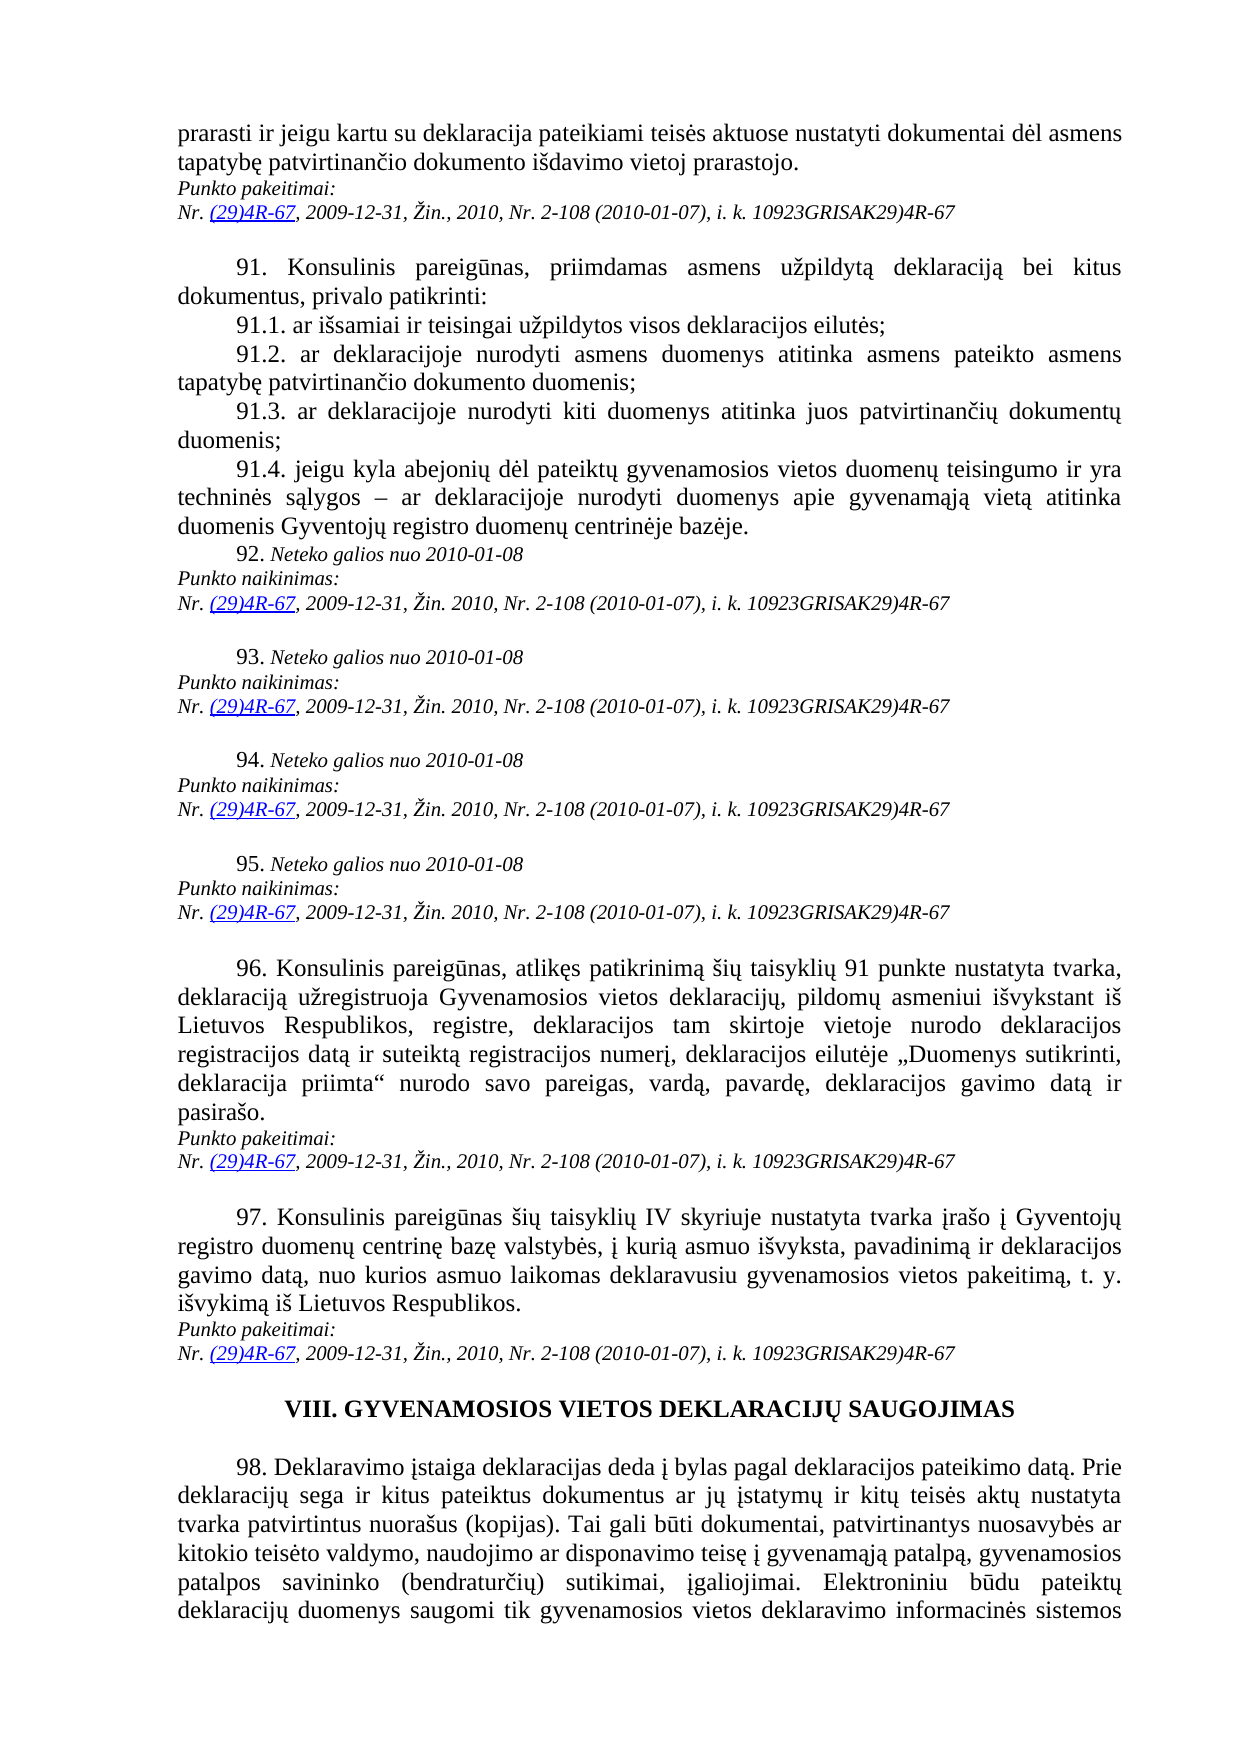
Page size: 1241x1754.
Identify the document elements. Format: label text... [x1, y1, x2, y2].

text 94. Neteko galios nuo 2010-01-08 [177, 746, 1122, 773]
text 98. Deklaravimo įstaiga deklaracijas deda į bylas pagal deklaracijos pateikimo datą. Prie deklaracijų sega ir kitus pateiktus dokumentus ar jų įstatymų ir kitų teisės aktų nustatyta tvarka patvirtintus nuorašus (kopijas). Tai gali būti dokumentai, patvirtinantys nuosavybės ar kitokio teisėto valdymo, naudojimo ar disponavimo teisę į gyvenamąją patalpą, gyvenamosios patalpos savininko (bendraturčių) sutikimai, įgaliojimai. Elektroniniu būdu pateiktų deklaracijų duomenys saugomi tik gyvenamosios vietos deklaravimo informacinės sistemos [177, 1452, 1122, 1624]
text Punkto pakeitimai: [177, 1317, 1122, 1341]
text 91.1. ar išsamiai ir teisingai užpildytos visos deklaracijos eilutės; [177, 310, 1122, 339]
text Punkto naikinimas: [177, 566, 1122, 590]
text Punkto pakeitimai: [177, 176, 1122, 200]
text 91. Konsulinis pareigūnas, priimdamas asmens užpildytą deklaraciją bei kitus dokumentus, privalo patikrinti: [177, 252, 1122, 310]
text Nr. (29)4R-67, 2009-12-31, Žin., 2010, Nr. 2-108 (2010-01-07), i. k. 10923GRISAK29)4R-67 [177, 200, 1122, 224]
text Nr. (29)4R-67, 2009-12-31, Žin. 2010, Nr. 2-108 (2010-01-07), i. k. 10923GRISAK29)4R-67 [177, 694, 1122, 718]
text 96. Konsulinis pareigūnas, atlikęs patikrinimą šių taisyklių 91 punkte nustatyta tvarka, deklaraciją užregistruoja Gyvenamosios vietos deklaracijų, pildomų asmeniui išvykstant iš Lietuvos Respublikos, registre, deklaracijos tam skirtoje vietoje nurodo deklaracijos registracijos datą ir suteiktą registracijos numerį, deklaracijos eilutėje „Duomenys sutikrinti, deklaracija priimta“ nurodo savo pareigas, vardą, pavardę, deklaracijos gavimo datą ir pasirašo. [177, 953, 1122, 1125]
text 92. Neteko galios nuo 2010-01-08 [177, 540, 1122, 566]
text Punkto naikinimas: [177, 876, 1122, 900]
text Nr. (29)4R-67, 2009-12-31, Žin., 2010, Nr. 2-108 (2010-01-07), i. k. 10923GRISAK29)4R-67 [177, 1149, 1122, 1173]
text VIII. GYVENAMOSIOS VIETOS DEKLARACIJŲ SAUGOJIMAS [177, 1394, 1122, 1423]
text 91.3. ar deklaracijoje nurodyti kiti duomenys atitinka juos patvirtinančių dokumentų duomenis; [177, 396, 1122, 454]
text prarasti ir jeigu kartu su deklaracija pateikiami teisės aktuose nustatyti dokumentai dėl asmens tapatybę patvirtinančio dokumento išdavimo vietoj prarastojo. [177, 118, 1122, 176]
text 93. Neteko galios nuo 2010-01-08 [177, 643, 1122, 669]
text Punkto pakeitimai: [177, 1125, 1122, 1149]
text 91.4. jeigu kyla abejonių dėl pateiktų gyvenamosios vietos duomenų teisingumo ir yra techninės sąlygos – ar deklaracijoje nurodyti duomenys apie gyvenamąją vietą atitinka duomenis Gyventojų registro duomenų centrinėje bazėje. [177, 454, 1122, 540]
text Nr. (29)4R-67, 2009-12-31, Žin. 2010, Nr. 2-108 (2010-01-07), i. k. 10923GRISAK29)4R-67 [177, 900, 1122, 924]
text Punkto naikinimas: [177, 773, 1122, 797]
text 97. Konsulinis pareigūnas šių taisyklių IV skyriuje nustatyta tvarka įrašo į Gyventojų registro duomenų centrinę bazę valstybės, į kurią asmuo išvyksta, pavadinimą ir deklaracijos gavimo datą, nuo kurios asmuo laikomas deklaravusiu gyvenamosios vietos pakeitimą, t. y. išvykimą iš Lietuvos Respublikos. [177, 1202, 1122, 1317]
text Nr. (29)4R-67, 2009-12-31, Žin. 2010, Nr. 2-108 (2010-01-07), i. k. 10923GRISAK29)4R-67 [177, 797, 1122, 821]
text 95. Neteko galios nuo 2010-01-08 [177, 850, 1122, 876]
text Nr. (29)4R-67, 2009-12-31, Žin., 2010, Nr. 2-108 (2010-01-07), i. k. 10923GRISAK29)4R-67 [177, 1341, 1122, 1365]
text Nr. (29)4R-67, 2009-12-31, Žin. 2010, Nr. 2-108 (2010-01-07), i. k. 10923GRISAK29)4R-67 [177, 590, 1122, 614]
text Punkto naikinimas: [177, 669, 1122, 694]
text 91.2. ar deklaracijoje nurodyti asmens duomenys atitinka asmens pateikto asmens tapatybę patvirtinančio dokumento duomenis; [177, 339, 1122, 396]
